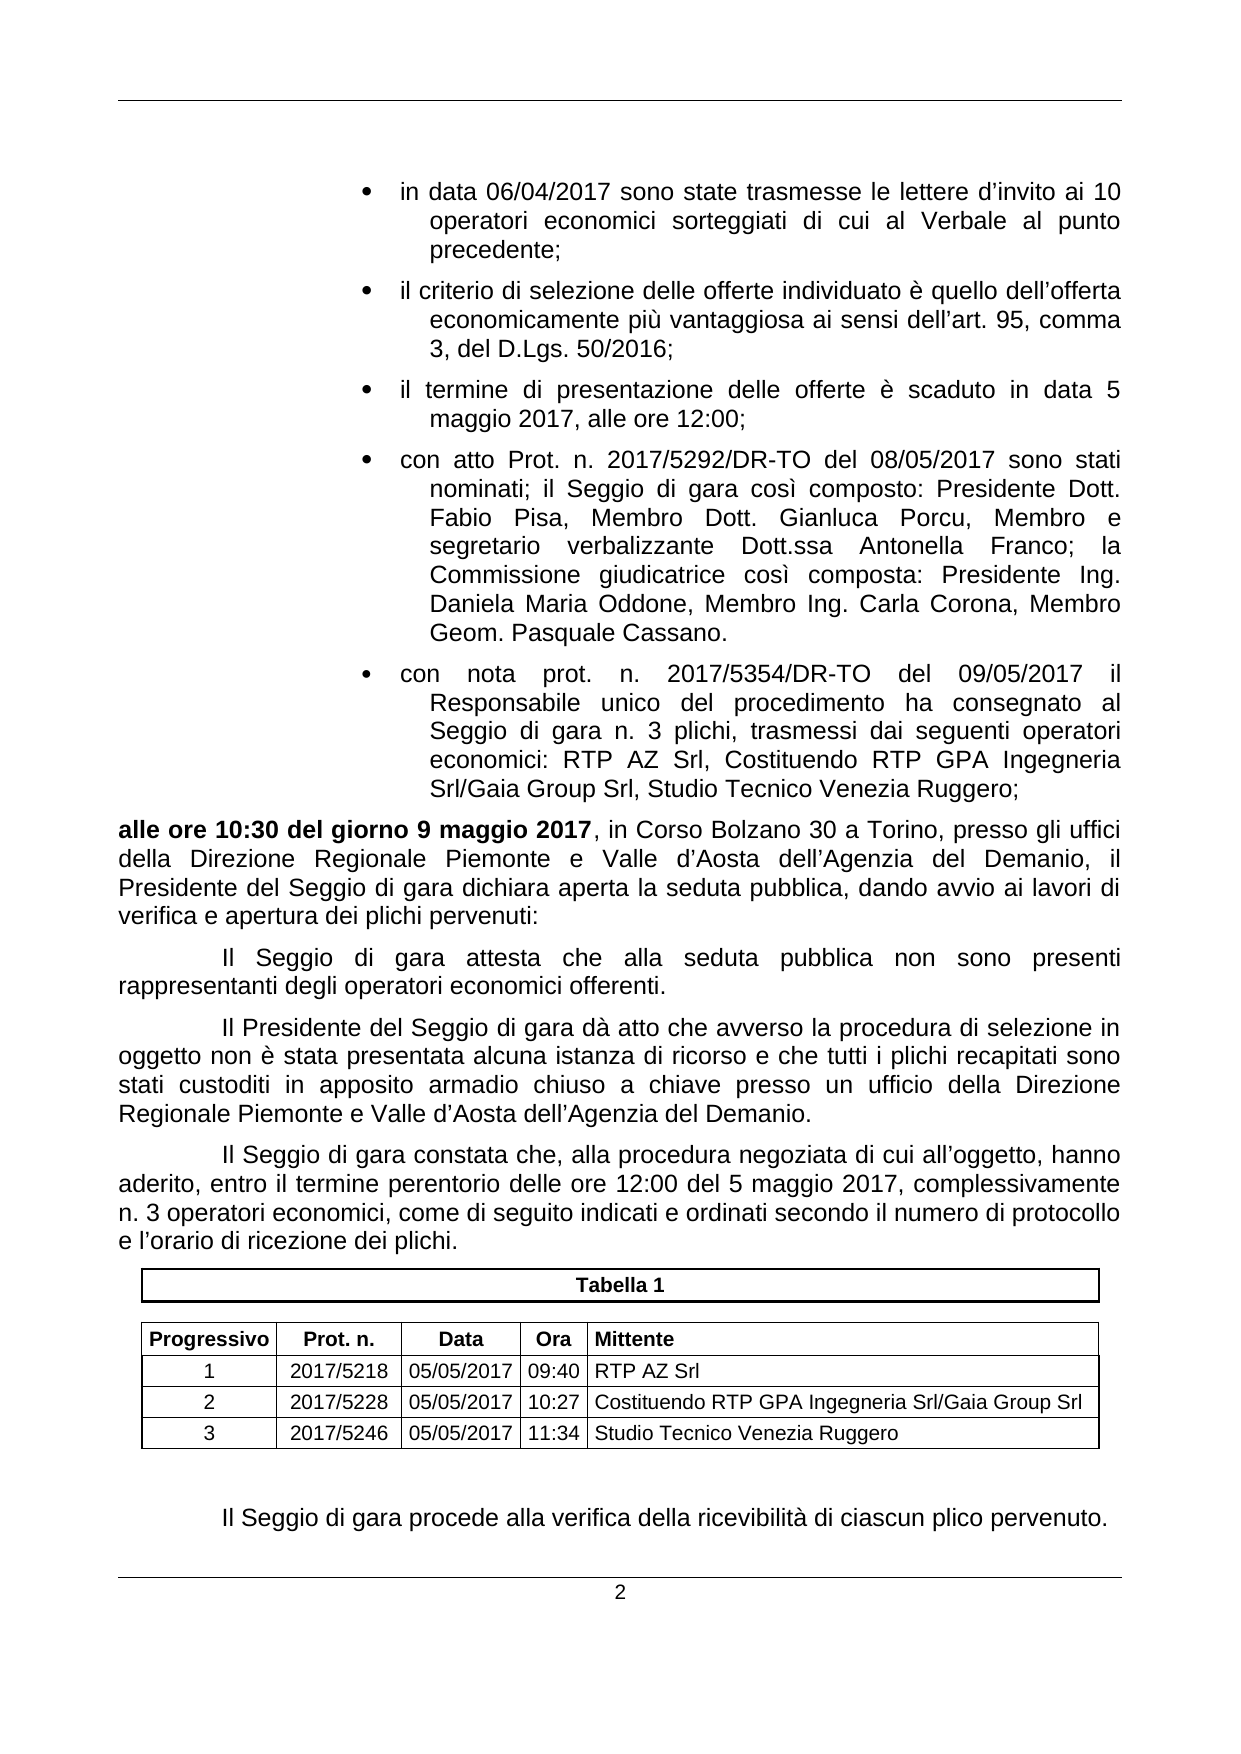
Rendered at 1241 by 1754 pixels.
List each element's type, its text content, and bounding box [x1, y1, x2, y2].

list con atto Prot. n. 2017/5292/DR-TO del 08/05/2017 sono stati nominati; il Seggio di gara così composto: Presidente Dott. Fabio Pisa, Membro Dott. Gianluca Porcu, Membro e segretario verbalizzante Dott.ssa Antonella Franco; la Commissione giudicatrice così composta: Presidente Ing. Daniela Maria Oddone, Membro Ing. Carla Corona, Membro Geom. Pasquale Cassano. [362, 445, 1122, 646]
list il termine di presentazione delle offerte è scaduto in data 5 maggio 2017, alle ore 12:00; [362, 375, 1122, 432]
table_cell 05/05/2017 [402, 1356, 520, 1386]
text alle ore 10:30 del giorno 9 maggio 2017, in Corso Bolzano 30 a Torino, presso gli uffici della Direzione Regionale Piemonte e Valle d’Aosta dell’Agenzia del Demanio, il Presidente del Seggio di gara dichiara aperta la seduta pubblica, dando avvio ai lavori di verifica e apertura dei plichi pervenuti: [118, 815, 1122, 930]
table_cell 2017/5228 [277, 1387, 401, 1417]
text Il Presidente del Seggio di gara dà atto che avverso la procedura di selezione in oggetto non è stata presentata alcuna istanza di ricorso e che tutti i plichi recapitati sono stati custoditi in apposito armadio chiuso a chiave presso un ufficio della Direzione Regionale Piemonte e Valle d’Aosta dell’Agenzia del Demanio. [118, 1013, 1122, 1128]
table_cell 2017/5246 [277, 1418, 401, 1448]
table_header Prot. n. [277, 1323, 401, 1354]
table_header Mittente [588, 1323, 1098, 1354]
table_header Ora [521, 1323, 587, 1354]
table_header Data [402, 1323, 520, 1354]
table_cell Studio Tecnico Venezia Ruggero [588, 1418, 1098, 1448]
table_cell 3 [143, 1418, 276, 1448]
text Il Seggio di gara procede alla verifica della ricevibilità di ciascun plico pervenuto. [118, 1503, 1122, 1532]
table_cell Costituendo RTP GPA Ingegneria Srl/Gaia Group Srl [588, 1387, 1098, 1417]
list il criterio di selezione delle offerte individuato è quello dell’offerta economicamente più vantaggiosa ai sensi dell’art. 95, comma 3, del D.Lgs. 50/2016; [362, 276, 1122, 362]
table_cell RTP AZ Srl [588, 1356, 1098, 1386]
table_header Progressivo [142, 1323, 276, 1354]
table_header Tabella 1 [143, 1270, 1098, 1300]
table_cell 1 [143, 1356, 276, 1386]
text Il Seggio di gara attesta che alla seduta pubblica non sono presenti rappresentanti degli operatori economici offerenti. [118, 943, 1122, 1000]
table_cell 2 [143, 1387, 276, 1417]
list con nota prot. n. 2017/5354/DR-TO del 09/05/2017 il Responsabile unico del procedimento ha consegnato al Seggio di gara n. 3 plichi, trasmessi dai seguenti operatori economici: RTP AZ Srl, Costituendo RTP GPA Ingegneria Srl/Gaia Group Srl, Studio Tecnico Venezia Ruggero; [362, 659, 1122, 803]
table_cell 10:27 [521, 1387, 587, 1417]
table_cell 09:40 [521, 1356, 587, 1386]
table_cell 05/05/2017 [402, 1387, 520, 1417]
table_cell 05/05/2017 [402, 1418, 520, 1448]
text Il Seggio di gara constata che, alla procedura negoziata di cui all’oggetto, hanno aderito, entro il termine perentorio delle ore 12:00 del 5 maggio 2017, complessivamente n. 3 operatori economici, come di seguito indicati e ordinati secondo il numero di protocollo e l’orario di ricezione dei plichi. [118, 1140, 1122, 1255]
table_cell 11:34 [521, 1418, 587, 1448]
list in data 06/04/2017 sono state trasmesse le lettere d’invito ai 10 operatori economici sorteggiati di cui al Verbale al punto precedente; [362, 177, 1122, 263]
table_cell 2017/5218 [277, 1356, 401, 1386]
